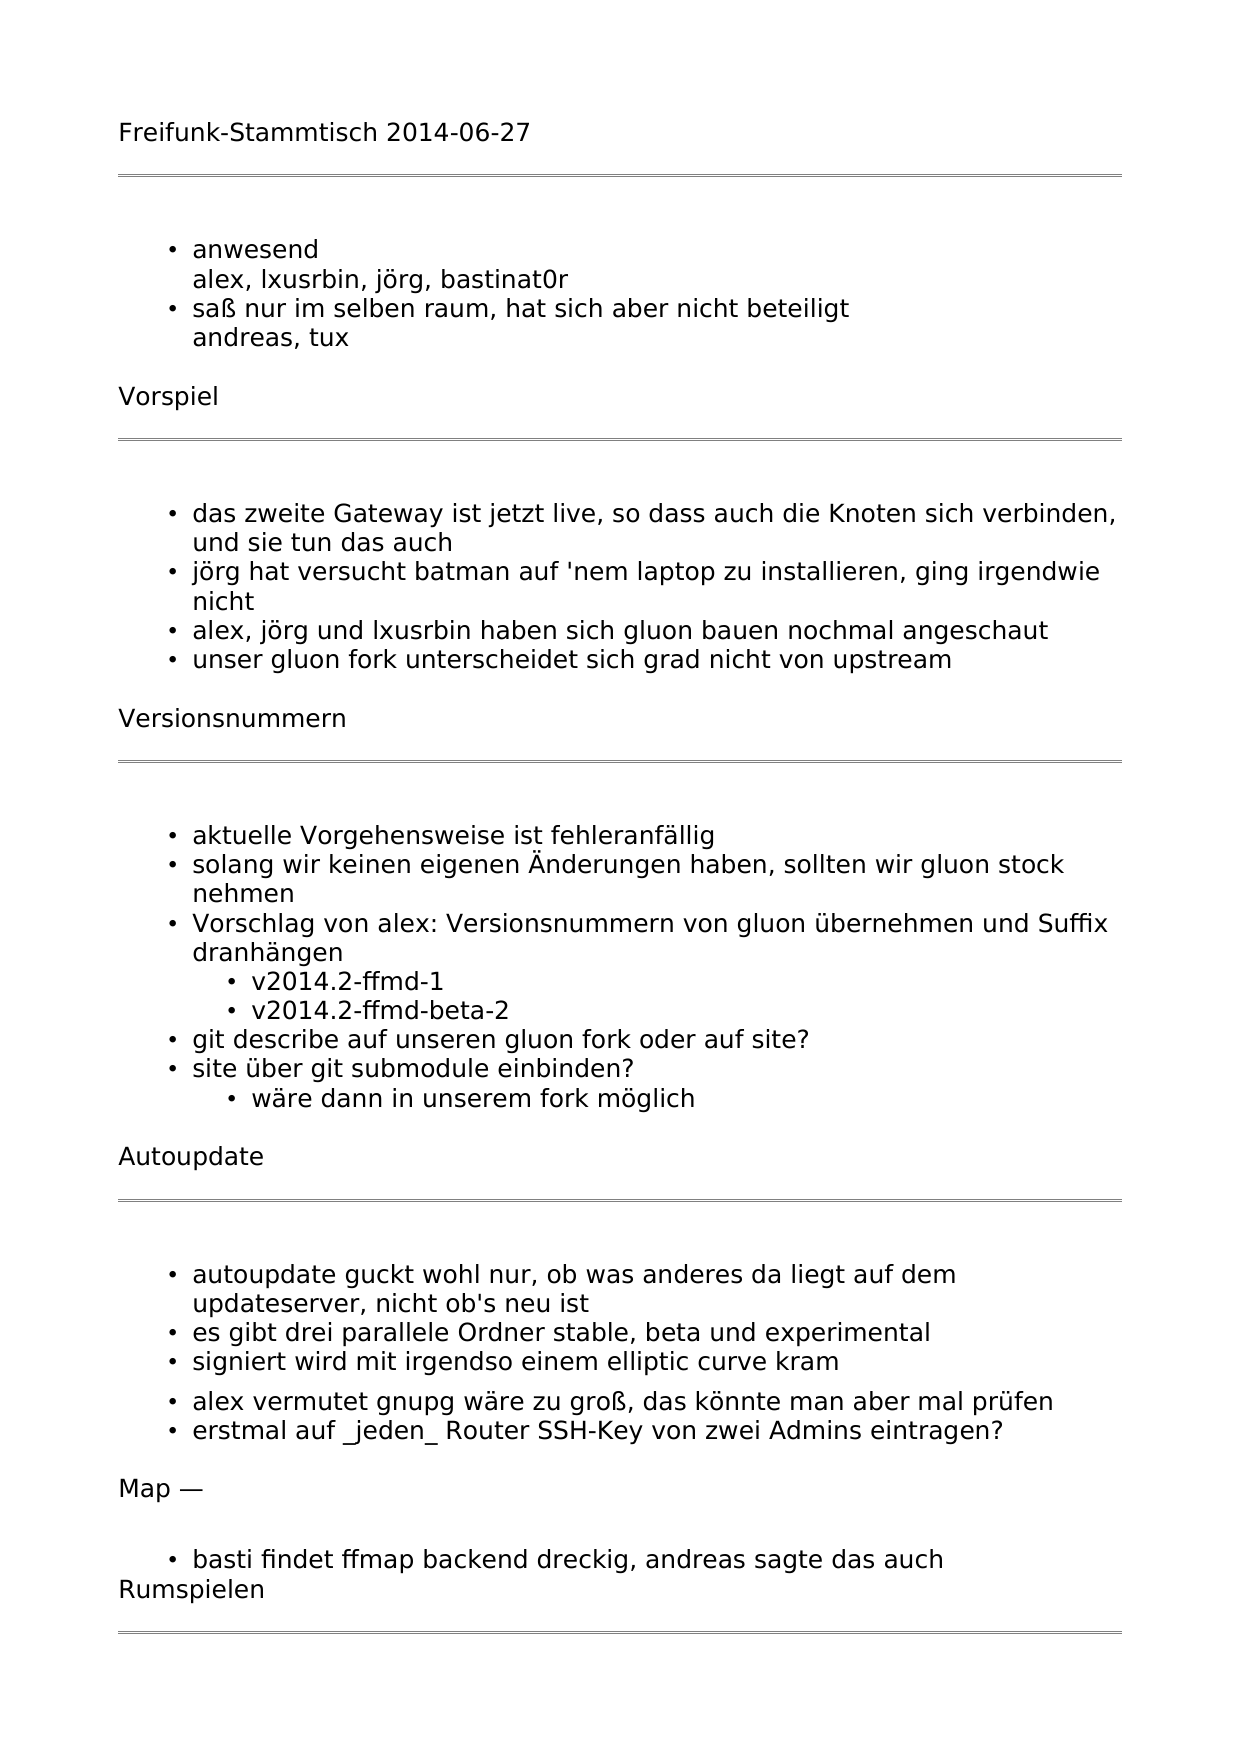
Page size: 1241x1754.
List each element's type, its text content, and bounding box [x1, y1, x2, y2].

text Vorspiel [118, 382, 1122, 411]
list site über git submodule einbinden? [177, 1054, 1122, 1084]
list v2014.2-ffmd-beta-2 [236, 996, 1122, 1025]
list anwesend [177, 236, 1122, 265]
list das zweite Gateway ist jetzt live, so dass auch die Knoten sich verbinden, und sie tun das auch [177, 499, 1122, 558]
list basti findet ffmap backend dreckig, andreas sagte das auch [177, 1546, 1122, 1575]
list Vorschlag von alex: Versionsnummern von gluon übernehmen und Suffix dranhängen [177, 909, 1122, 967]
list andreas, tux [177, 323, 1122, 352]
list v2014.2-ffmd-1 [236, 967, 1122, 996]
list git describe auf unseren gluon fork oder auf site? [177, 1025, 1122, 1054]
text Map — [118, 1474, 1122, 1504]
list saß nur im selben raum, hat sich aber nicht beteiligt [177, 294, 1122, 323]
text Autoupdate [118, 1142, 1122, 1172]
list es gibt drei parallele Ordner stable, beta und experimental [177, 1318, 1122, 1347]
list autoupdate guckt wohl nur, ob was anderes da liegt auf dem updateserver, nicht ob's neu ist [177, 1260, 1122, 1318]
list signiert wird mit irgendso einem elliptic curve kram [177, 1347, 1122, 1377]
list wäre dann in unserem fork möglich [236, 1084, 1122, 1113]
list aktuelle Vorgehensweise ist fehleranfällig [177, 821, 1122, 850]
list alex vermutet gnupg wäre zu groß, das könnte man aber mal prüfen [177, 1377, 1122, 1416]
text Rumspielen [118, 1575, 1122, 1604]
list erstmal auf _jeden_ Router SSH-Key von zwei Admins eintragen? [177, 1416, 1122, 1445]
list unser gluon fork unterscheidet sich grad nicht von upstream [177, 645, 1122, 674]
text Freifunk-Stammtisch 2014-06-27 [118, 118, 1122, 147]
list solang wir keinen eigenen Änderungen haben, sollten wir gluon stock nehmen [177, 850, 1122, 909]
text Versionsnummern [118, 704, 1122, 733]
list alex, lxusrbin, jörg, bastinat0r [177, 265, 1122, 294]
list alex, jörg und lxusrbin haben sich gluon bauen nochmal angeschaut [177, 616, 1122, 645]
list jörg hat versucht batman auf 'nem laptop zu installieren, ging irgendwie nicht [177, 558, 1122, 616]
